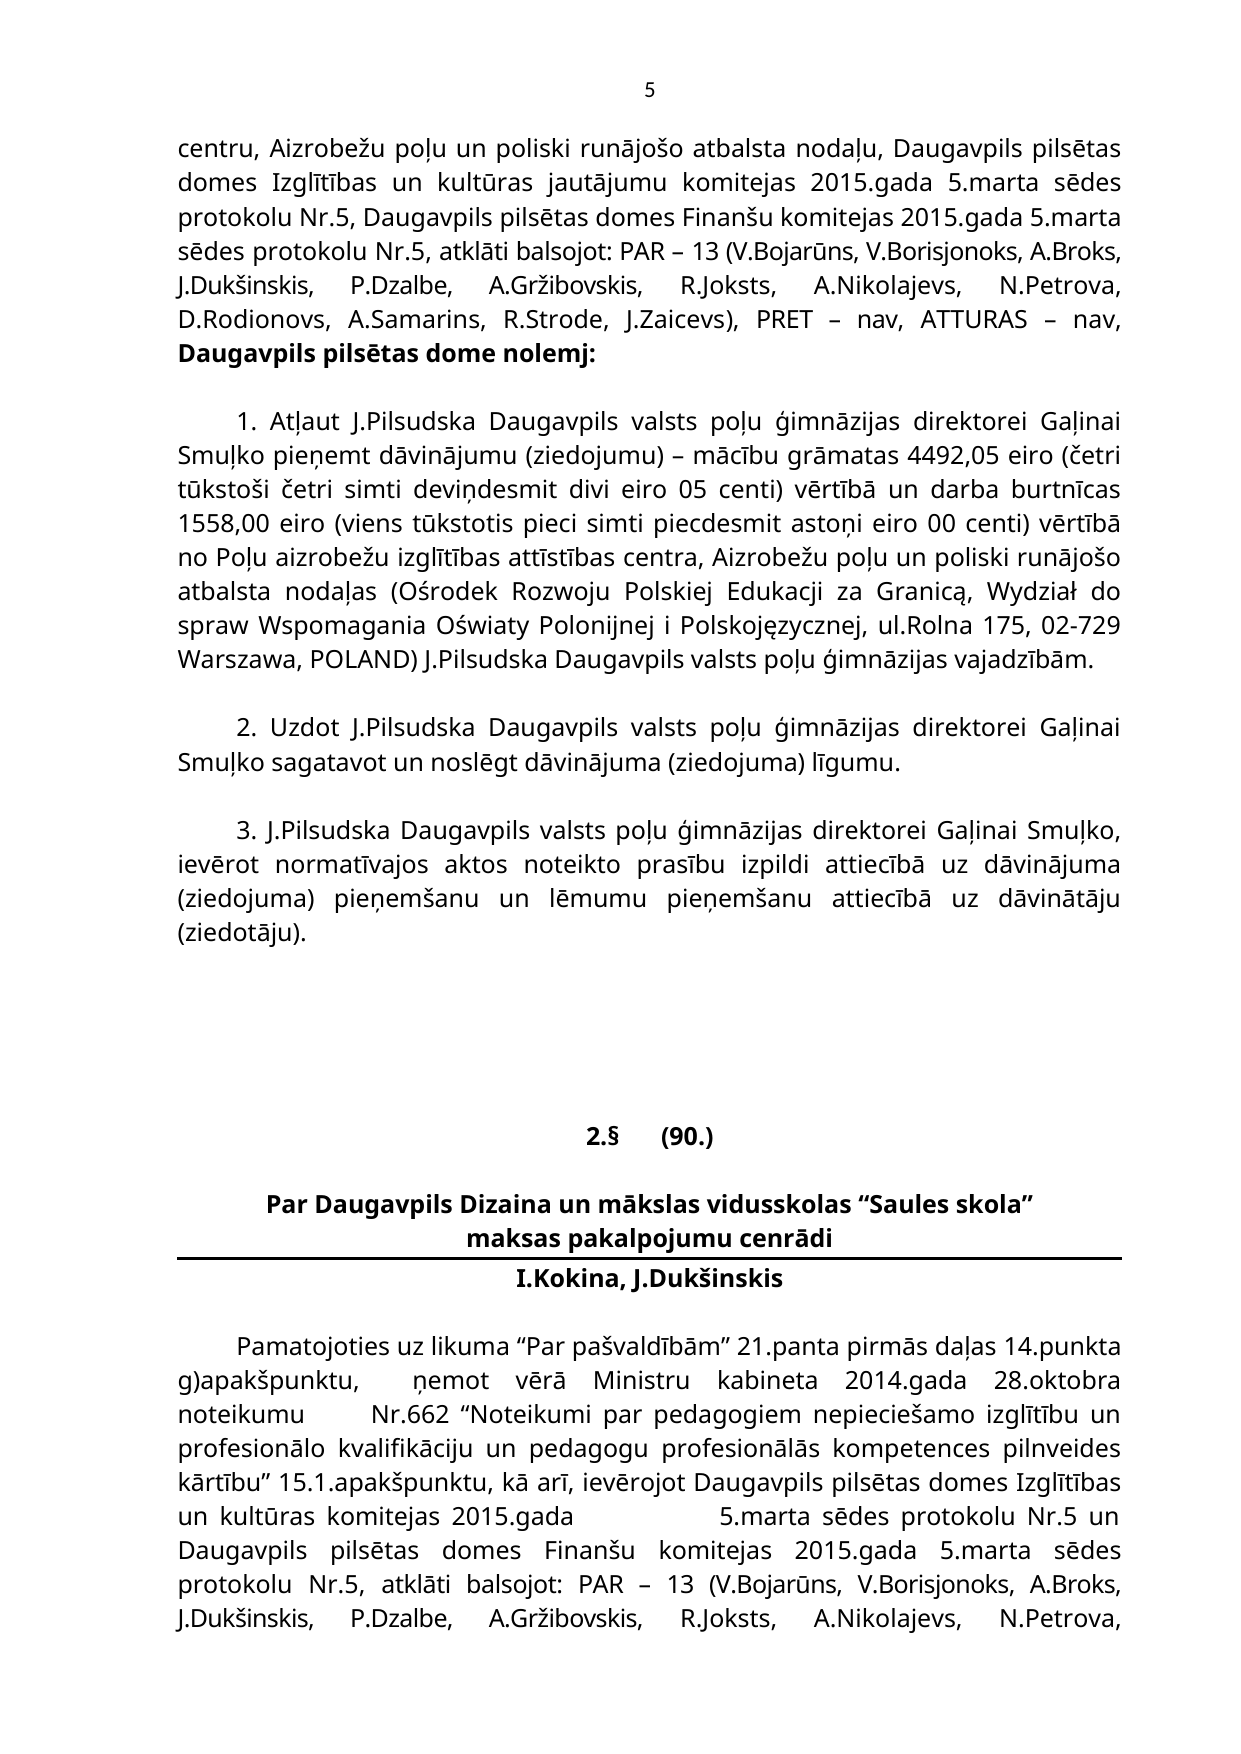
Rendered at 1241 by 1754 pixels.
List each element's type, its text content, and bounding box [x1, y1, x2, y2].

list 2. Uzdot J.Pilsudska Daugavpils valsts poļu ģimnāzijas direktorei Gaļinai Smuļko sagatavot un noslēgt dāvinājuma (ziedojuma) līgumu. [177, 710, 1122, 778]
text 2.§ (90.) [177, 1119, 1122, 1153]
text maksas pakalpojumu cenrādi [177, 1221, 1122, 1257]
text Par Daugavpils Dizaina un mākslas vidusskolas “Saules skola” [177, 1187, 1122, 1221]
text Pamatojoties uz likuma “Par pašvaldībām” 21.panta pirmās daļas 14.punkta g)apakšpunktu, ņemot vērā Ministru kabineta 2014.gada 28.oktobra noteikumu Nr.662 “Noteikumi par pedagogiem nepieciešamo izglītību un profesionālo kvalifikāciju un pedagogu profesionālās kompetences pilnveides kārtību” 15.1.apakšpunktu, kā arī, ievērojot Daugavpils pilsētas domes Izglītības un kultūras komitejas 2015.gada 5.marta sēdes protokolu Nr.5 un Daugavpils pilsētas domes Finanšu komitejas 2015.gada 5.marta sēdes protokolu Nr.5, atklāti balsojot: PAR – 13 (V.Bojarūns, V.Borisjonoks, A.Broks, J.Dukšinskis, P.Dzalbe, A.Gržibovskis, R.Joksts, A.Nikolajevs, N.Petrova, [177, 1328, 1122, 1635]
text I.Kokina, J.Dukšinskis [177, 1260, 1122, 1294]
text centru, Aizrobežu poļu un poliski runājošo atbalsta nodaļu, Daugavpils pilsētas domes Izglītības un kultūras jautājumu komitejas 2015.gada 5.marta sēdes protokolu Nr.5, Daugavpils pilsētas domes Finanšu komitejas 2015.gada 5.marta sēdes protokolu Nr.5, atklāti balsojot: PAR – 13 (V.Bojarūns, V.Borisjonoks, A.Broks, J.Dukšinskis, P.Dzalbe, A.Gržibovskis, R.Joksts, A.Nikolajevs, N.Petrova, D.Rodionovs, A.Samarins, R.Strode, J.Zaicevs), PRET – nav, ATTURAS – nav, Daugavpils pilsētas dome nolemj: [177, 131, 1122, 369]
list 1. Atļaut J.Pilsudska Daugavpils valsts poļu ģimnāzijas direktorei Gaļinai Smuļko pieņemt dāvinājumu (ziedojumu) – mācību grāmatas 4492,05 eiro (četri tūkstoši četri simti deviņdesmit divi eiro 05 centi) vērtībā un darba burtnīcas 1558,00 eiro (viens tūkstotis pieci simti piecdesmit astoņi eiro 00 centi) vērtībā no Poļu aizrobežu izglītības attīstības centra, Aizrobežu poļu un poliski runājošo atbalsta nodaļas (Ośrodek Rozwoju Polskiej Edukacji za Granicą, Wydział do spraw Wspomagania Oświaty Polonijnej i Polskojęzycznej, ul.Rolna 175, 02-729 Warszawa, POLAND) J.Pilsudska Daugavpils valsts poļu ģimnāzijas vajadzībām. [177, 403, 1122, 676]
list 3. J.Pilsudska Daugavpils valsts poļu ģimnāzijas direktorei Gaļinai Smuļko, ievērot normatīvajos aktos noteikto prasību izpildi attiecībā uz dāvinājuma (ziedojuma) pieņemšanu un lēmumu pieņemšanu attiecībā uz dāvinātāju (ziedotāju). [177, 812, 1122, 948]
